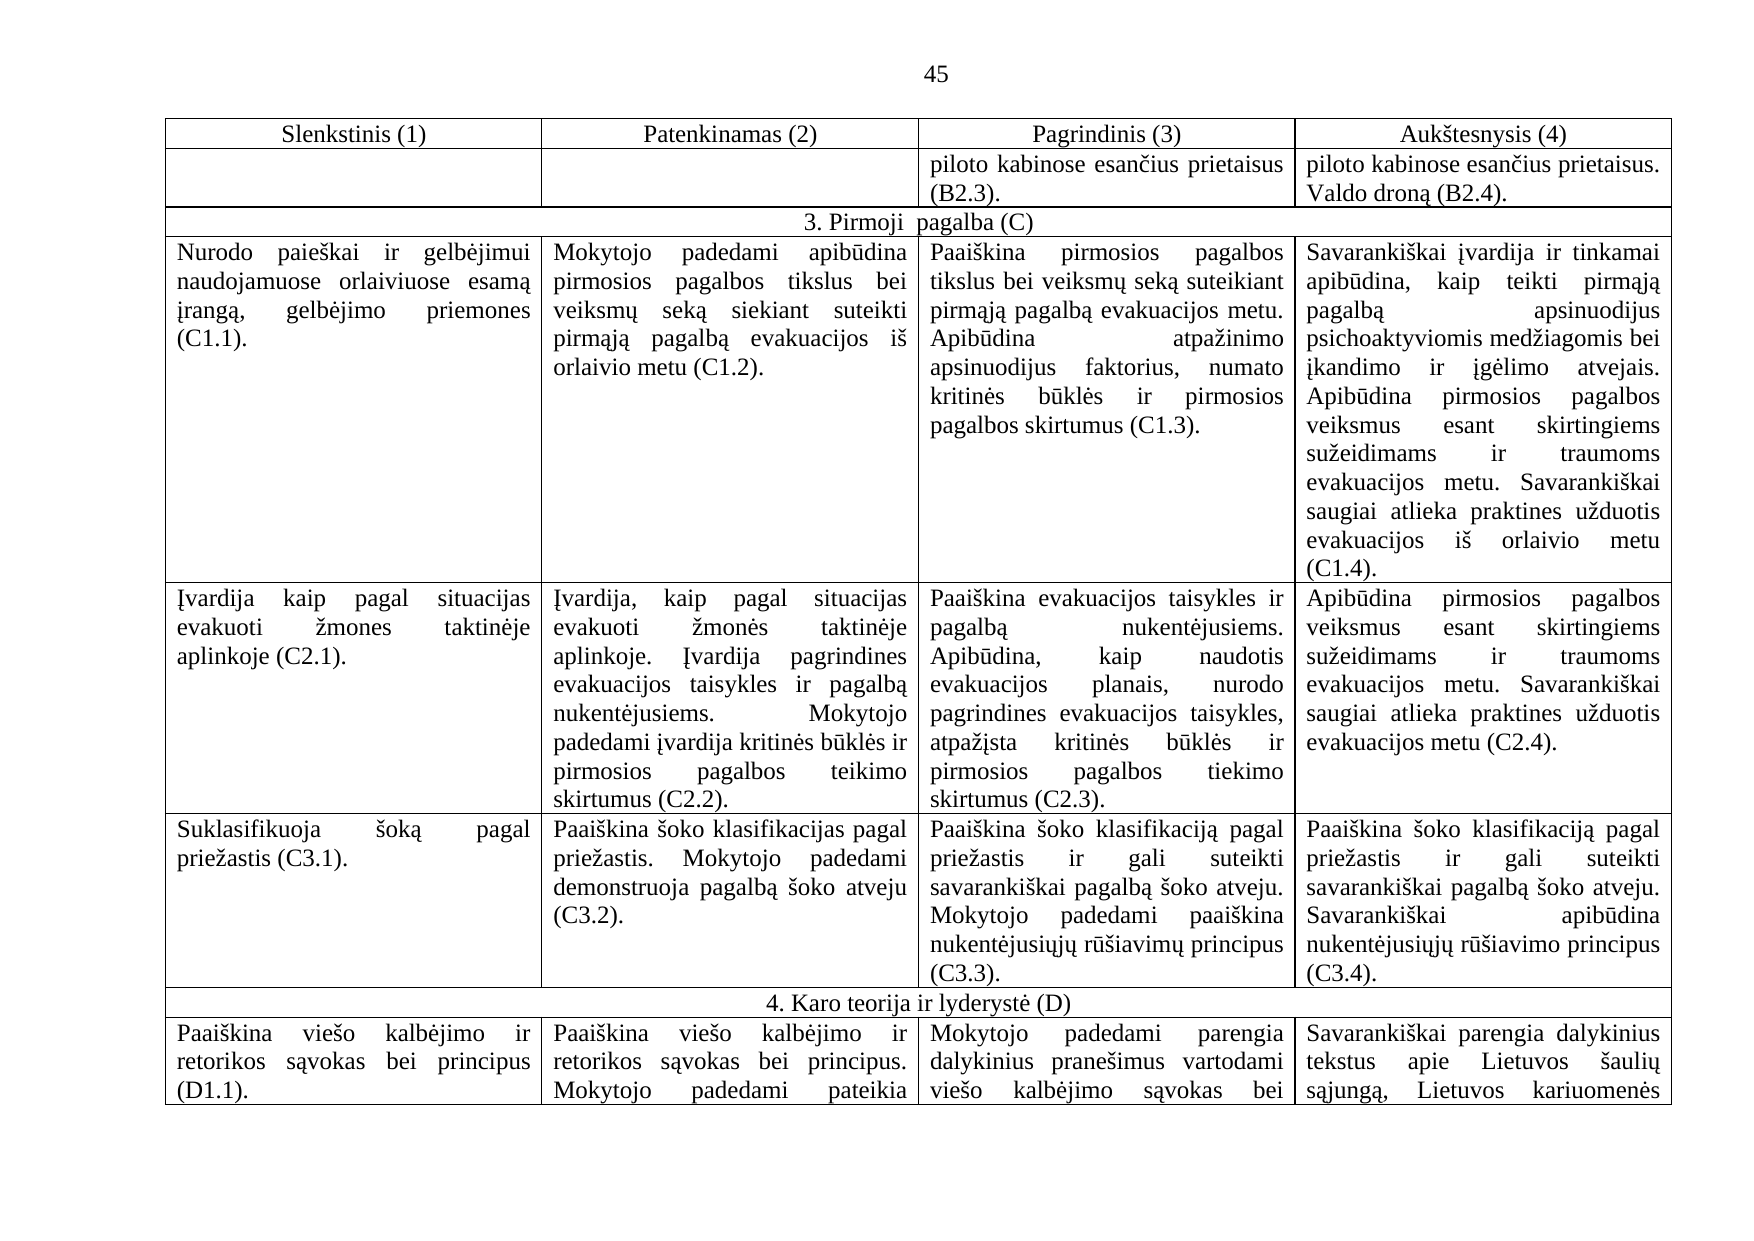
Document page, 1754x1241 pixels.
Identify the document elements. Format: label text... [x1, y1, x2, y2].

table_cell piloto kabinose esančius prietaisus. Valdo droną (B2.4). [1296, 149, 1671, 206]
table_cell [542, 149, 918, 206]
table_cell Paaiškina pirmosios pagalbos tikslus bei veiksmų seką suteikiant pirmąją pagalbą evakuacijos metu. Apibūdina atpažinimo apsinuodijus faktorius, numato kritinės būklės ir pirmosios pagalbos skirtumus (C1.3). [919, 237, 1294, 582]
table_cell Paaiškina šoko klasifikaciją pagal priežastis ir gali suteikti savarankiškai pagalbą šoko atveju. Mokytojo padedami paaiškina nukentėjusiųjų rūšiavimų principus (C3.3). [919, 814, 1294, 987]
table_cell Paaiškina viešo kalbėjimo ir retorikos sąvokas bei principus (D1.1). [166, 1018, 541, 1104]
table_cell 4. Karo teorija ir lyderystė (D) [166, 988, 1671, 1017]
table_cell [166, 149, 541, 206]
table_cell Įvardija kaip pagal situacijas evakuoti žmones taktinėje aplinkoje (C2.1). [166, 583, 541, 813]
table_header Patenkinamas (2) [542, 119, 918, 148]
table_cell Savarankiškai įvardija ir tinkamai apibūdina, kaip teikti pirmąją pagalbą apsinuodijus psichoaktyviomis medžiagomis bei įkandimo ir įgėlimo atvejais. Apibūdina pirmosios pagalbos veiksmus esant skirtingiems sužeidimams ir traumoms evakuacijos metu. Savarankiškai saugiai atlieka praktines užduotis evakuacijos iš orlaivio metu (C1.4). [1296, 237, 1671, 582]
table_cell Įvardija, kaip pagal situacijas evakuoti žmonės taktinėje aplinkoje. Įvardija pagrindines evakuacijos taisykles ir pagalbą nukentėjusiems. Mokytojo padedami įvardija kritinės būklės ir pirmosios pagalbos teikimo skirtumus (C2.2). [542, 583, 918, 813]
table_cell Mokytojo padedami apibūdina pirmosios pagalbos tikslus bei veiksmų seką siekiant suteikti pirmąją pagalbą evakuacijos iš orlaivio metu (C1.2). [542, 237, 918, 582]
table_cell Paaiškina šoko klasifikacijas pagal priežastis. Mokytojo padedami demonstruoja pagalbą šoko atveju (C3.2). [542, 814, 918, 987]
table_header Slenkstinis (1) [166, 119, 541, 148]
table_cell Suklasifikuoja šoką pagal priežastis (C3.1). [166, 814, 541, 987]
table_cell Apibūdina pirmosios pagalbos veiksmus esant skirtingiems sužeidimams ir traumoms evakuacijos metu. Savarankiškai saugiai atlieka praktines užduotis evakuacijos metu (C2.4). [1296, 583, 1671, 813]
table_cell Savarankiškai parengia dalykinius tekstus apie Lietuvos šaulių sąjungą, Lietuvos kariuomenės [1296, 1018, 1671, 1104]
table_header Pagrindinis (3) [919, 119, 1294, 148]
table_cell Paaiškina šoko klasifikaciją pagal priežastis ir gali suteikti savarankiškai pagalbą šoko atveju. Savarankiškai apibūdina nukentėjusiųjų rūšiavimo principus (C3.4). [1296, 814, 1671, 987]
table_cell 3. Pirmoji pagalba (C) [166, 208, 1671, 236]
table_cell piloto kabinose esančius prietaisus (B2.3). [919, 149, 1294, 206]
table_cell Paaiškina viešo kalbėjimo ir retorikos sąvokas bei principus. Mokytojo padedami pateikia [542, 1018, 918, 1104]
table_cell Mokytojo padedami parengia dalykinius pranešimus vartodami viešo kalbėjimo sąvokas bei [919, 1018, 1294, 1104]
table_cell Paaiškina evakuacijos taisykles ir pagalbą nukentėjusiems. Apibūdina, kaip naudotis evakuacijos planais, nurodo pagrindines evakuacijos taisykles, atpažįsta kritinės būklės ir pirmosios pagalbos tiekimo skirtumus (C2.3). [919, 583, 1294, 813]
table_header Aukštesnysis (4) [1296, 119, 1671, 148]
table_cell Nurodo paieškai ir gelbėjimui naudojamuose orlaiviuose esamą įrangą, gelbėjimo priemones (C1.1). [166, 237, 541, 582]
